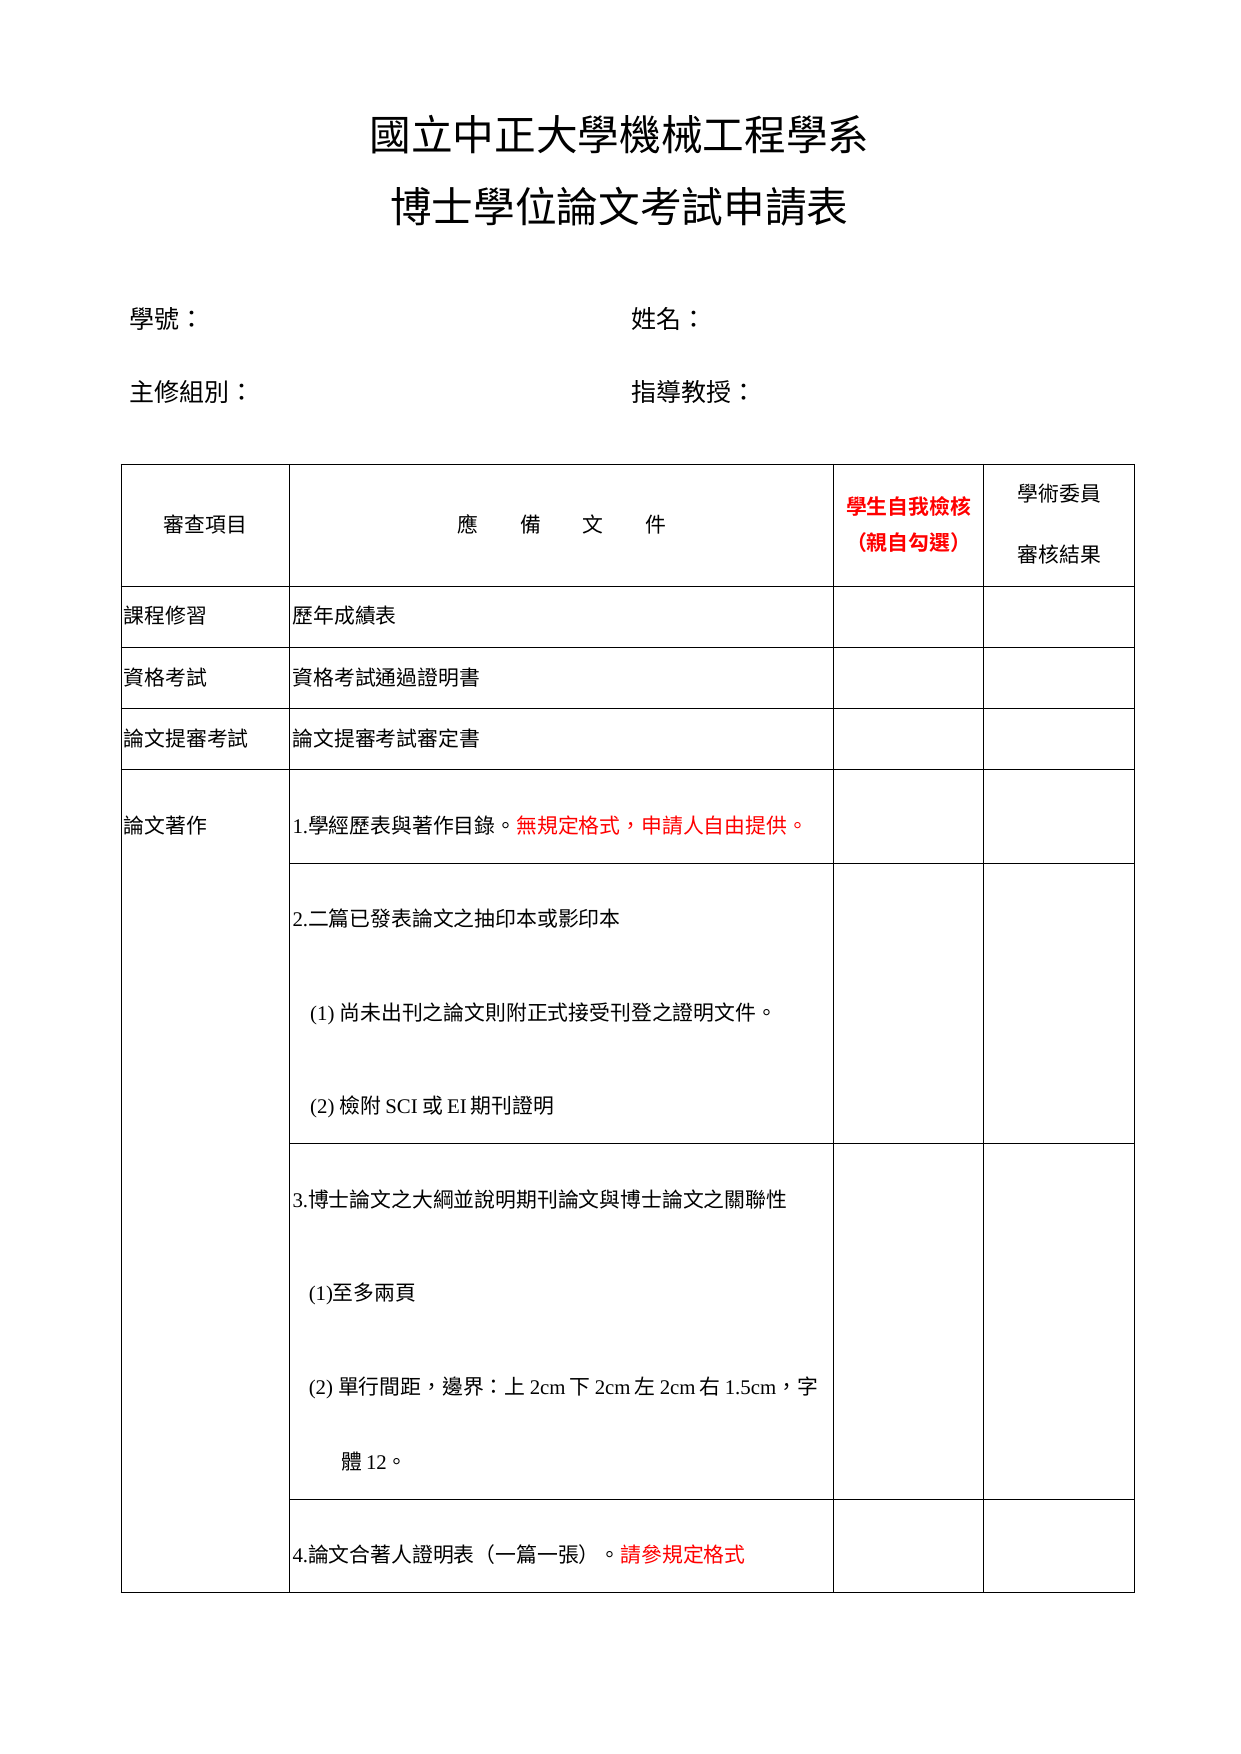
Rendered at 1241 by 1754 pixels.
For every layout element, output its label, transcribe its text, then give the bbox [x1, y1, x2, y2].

table_cell 指導教授： [620, 354, 1122, 428]
table_header 學號： [118, 280, 620, 354]
table_cell [984, 1144, 1134, 1498]
table_cell [984, 648, 1134, 708]
table_header 學術委員 審核結果 [984, 465, 1134, 586]
table_cell [984, 587, 1134, 647]
table_cell [984, 770, 1134, 863]
table_cell [984, 1500, 1134, 1592]
table_cell 資格考試 [122, 648, 289, 708]
table_cell 主修組別： [118, 354, 620, 428]
table_cell [834, 1144, 983, 1498]
table_cell 論文提審考試審定書 [290, 709, 833, 769]
table_cell 4.論文合著人證明表（一篇一張）。請參規定格式 [290, 1500, 833, 1592]
table_cell [834, 648, 983, 708]
table_cell [834, 864, 983, 1143]
table_cell [984, 709, 1134, 769]
table_cell 3.博士論文之大綱並說明期刊論文與博士論文之關聯性 (1)至多兩頁 (2) 單行間距，邊界：上2cm下2cm左2cm右1.5cm，字體12。 [290, 1144, 833, 1498]
table_cell [834, 1500, 983, 1592]
text 博士學位論文考試申請表 [118, 174, 1120, 234]
text 國立中正大學機械工程學系 [118, 102, 1120, 162]
table_header 審查項目 [122, 465, 289, 586]
table_cell [834, 587, 983, 647]
table_cell 1.學經歷表與著作目錄。無規定格式，申請人自由提供。 [290, 770, 833, 863]
table_cell [834, 709, 983, 769]
table_cell [834, 770, 983, 863]
table_cell 2.二篇已發表論文之抽印本或影印本 (1) 尚未出刊之論文則附正式接受刊登之證明文件。 (2) 檢附SCI或EI期刊證明 [290, 864, 833, 1143]
table_header 應 備 文 件 [290, 465, 833, 586]
table_cell 歷年成績表 [290, 587, 833, 647]
table_cell 課程修習 [122, 587, 289, 647]
table_header 姓名： [620, 280, 1122, 354]
table_cell 論文提審考試 [122, 709, 289, 769]
table_cell 資格考試通過證明書 [290, 648, 833, 708]
table_header 學生自我檢核（親自勾選） [834, 465, 983, 586]
table_cell [984, 864, 1134, 1143]
table_cell 論文著作 [122, 770, 289, 1592]
